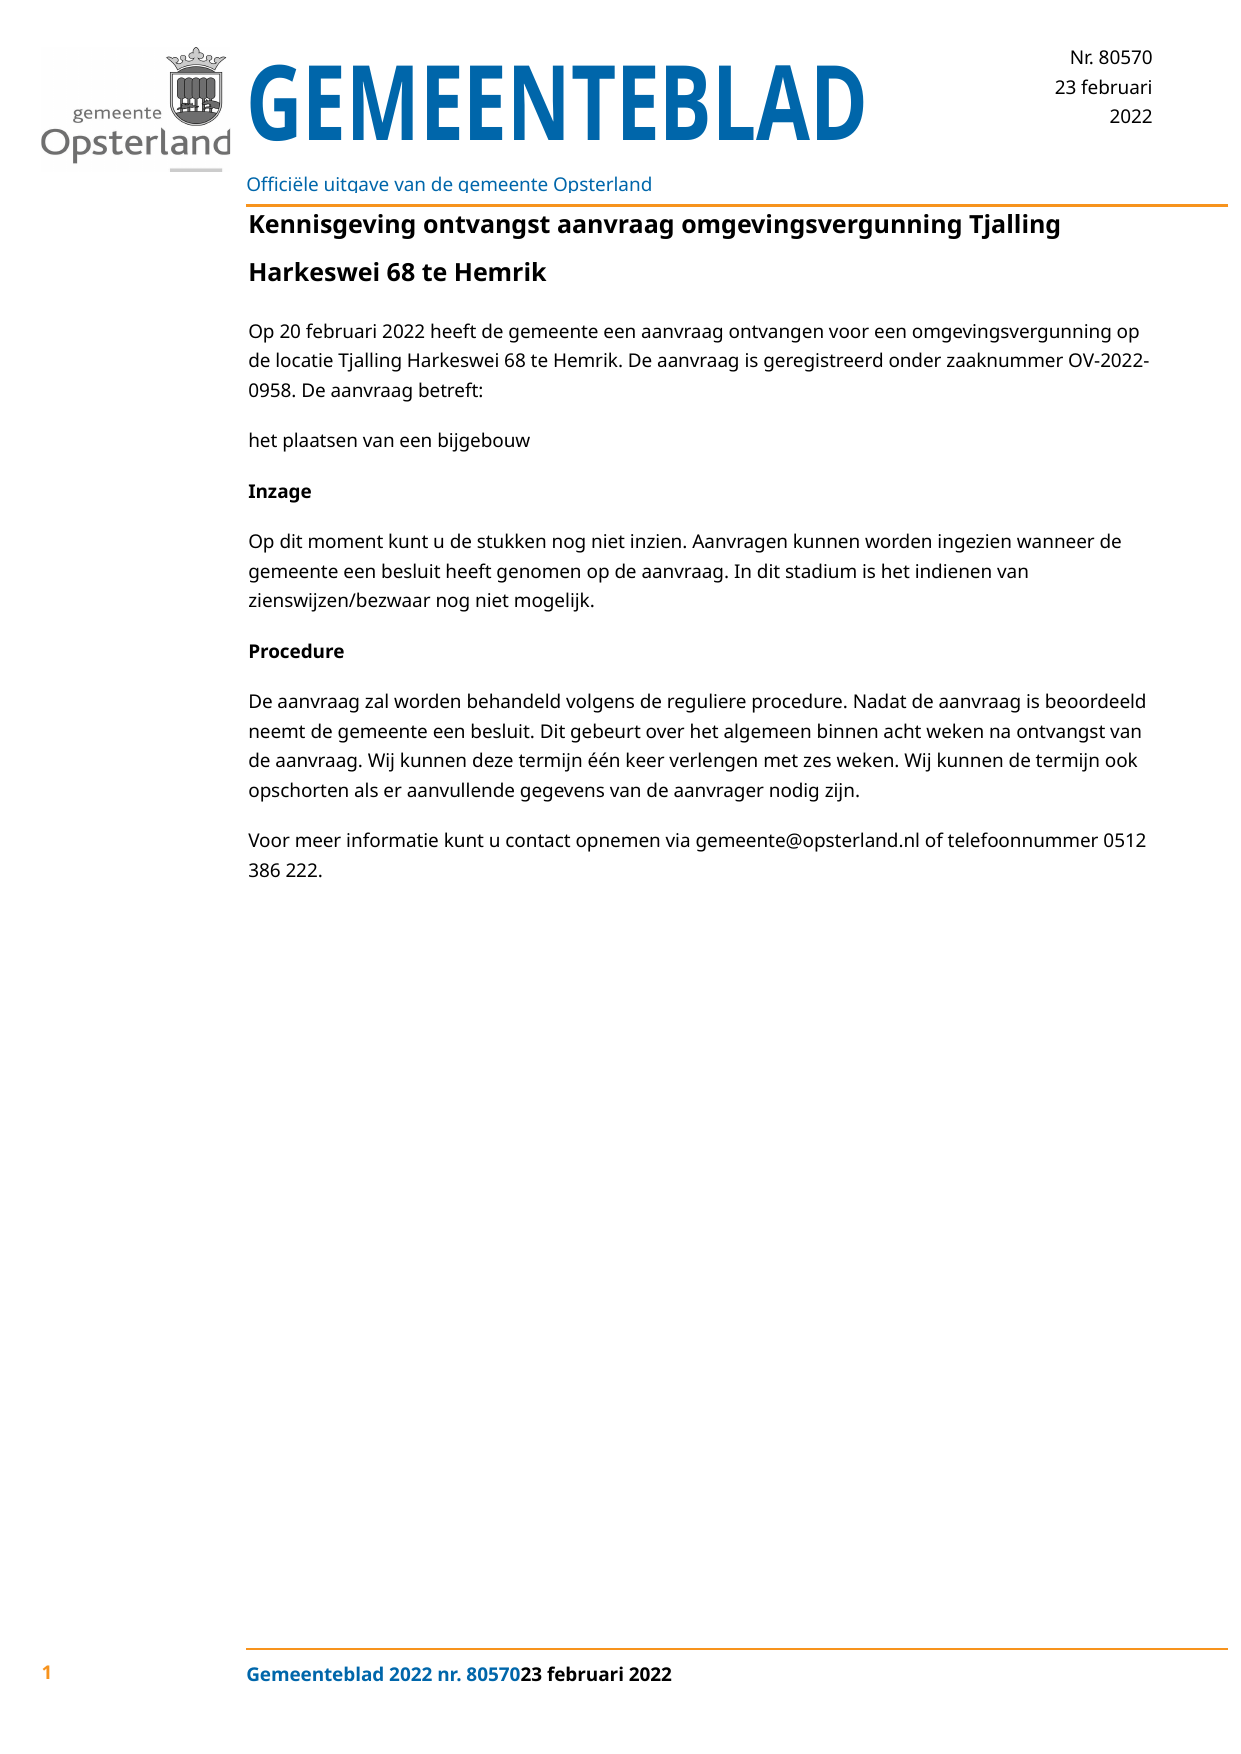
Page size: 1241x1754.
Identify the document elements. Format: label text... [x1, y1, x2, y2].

text Inzage [248, 478, 1152, 504]
text Voor meer informatie kunt u contact opnemen via gemeente@opsterland.nl of telefoonnummer 0512 386 222. [248, 827, 1152, 883]
text Kennisgeving ontvangst aanvraag omgevingsvergunning Tjalling Harkeswei 68 te Hemrik [248, 207, 1152, 288]
text Procedure [248, 638, 1152, 664]
text Op 20 februari 2022 heeft de gemeente een aanvraag ontvangen voor een omgevingsvergunning op de locatie Tjalling Harkeswei 68 te Hemrik. De aanvraag is geregistreerd onder zaaknummer OV-2022-0958. De aanvraag betreft: [248, 318, 1152, 403]
text De aanvraag zal worden behandeld volgens de reguliere procedure. Nadat de aanvraag is beoordeeld neemt de gemeente een besluit. Dit gebeurt over het algemeen binnen acht weken na ontvangst van de aanvraag. Wij kunnen deze termijn één keer verlengen met zes weken. Wij kunnen de termijn ook opschorten als er aanvullende gegevens van de aanvrager nodig zijn. [248, 688, 1152, 803]
text het plaatsen van een bijgebouw [248, 427, 1152, 453]
text Op dit moment kunt u de stukken nog niet inzien. Aanvragen kunnen worden ingezien wanneer de gemeente een besluit heeft genomen op de aanvraag. In dit stadium is het indienen van zienswijzen/bezwaar nog niet mogelijk. [248, 528, 1152, 613]
picture [41, 47, 231, 172]
